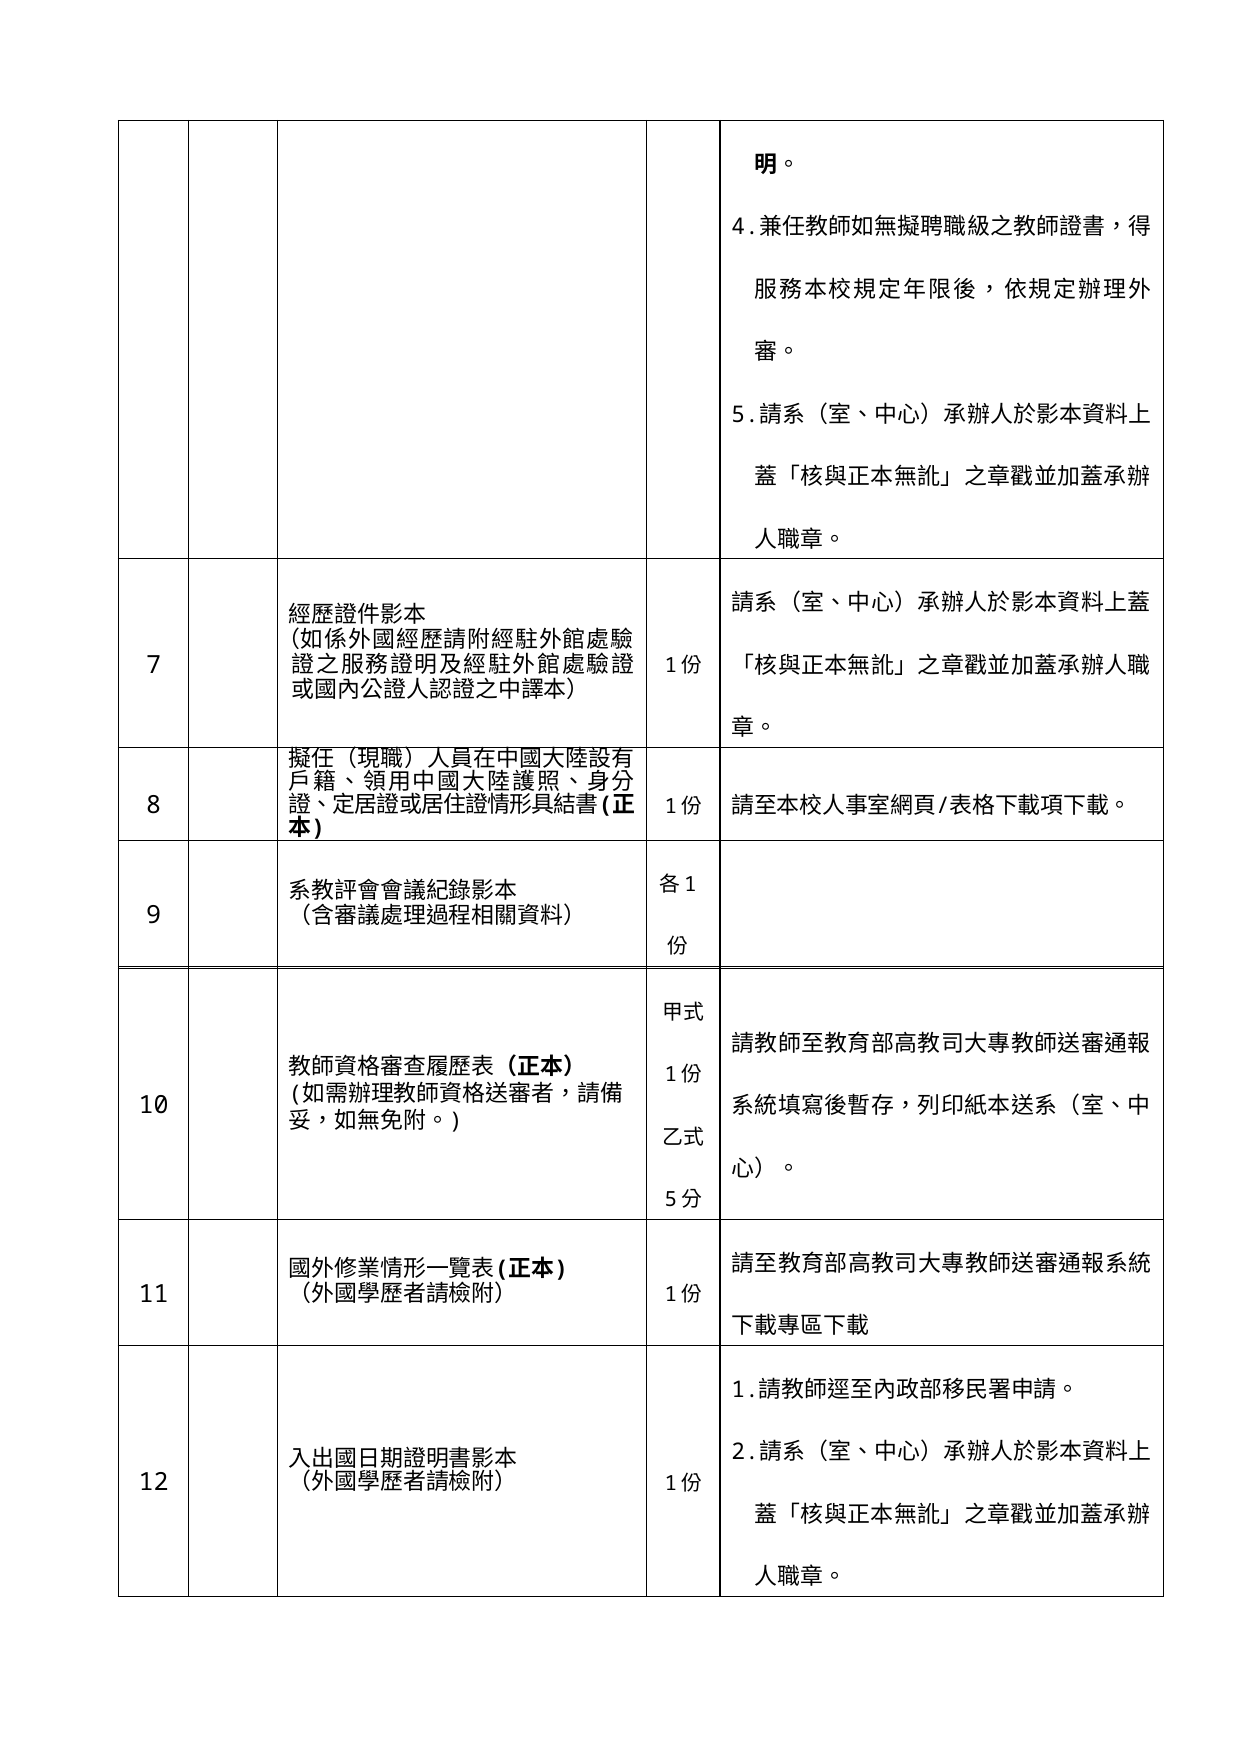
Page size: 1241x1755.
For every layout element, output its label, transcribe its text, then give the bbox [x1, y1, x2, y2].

table_cell [189, 969, 277, 1219]
table_cell 1份 [647, 1346, 719, 1596]
table_cell 11 [119, 1220, 188, 1345]
table_cell [189, 1346, 277, 1596]
table_cell 系教評會會議紀錄影本 （含審議處理過程相關資料） [278, 841, 646, 966]
table_cell 1份 [647, 1220, 719, 1345]
table_cell [189, 841, 277, 966]
table_cell 1.請教師逕至內政部移民署申請。 2.請系（室、中心）承辦人於影本資料上蓋「核與正本無訛」之章戳並加蓋承辦人職章。 [721, 1346, 1163, 1596]
table_cell 明。 4.兼任教師如無擬聘職級之教師證書，得服務本校規定年限後，依規定辦理外審。 5.請系（室、中心）承辦人於影本資料上蓋「核與正本無訛」之章戳並加蓋承辦人職章。 [721, 121, 1163, 558]
table_cell 10 [119, 969, 188, 1219]
table_cell 8 [119, 748, 188, 839]
table_cell 請系（室、中心）承辦人於影本資料上蓋「核與正本無訛」之章戳並加蓋承辦人職章。 [721, 559, 1163, 747]
table_cell [278, 121, 646, 558]
table_cell [647, 121, 719, 558]
table_cell 9 [119, 841, 188, 966]
table_cell 12 [119, 1346, 188, 1596]
table_cell 1份 [647, 559, 719, 747]
table_cell 7 [119, 559, 188, 747]
table_cell 甲式1份 乙式5分 [647, 969, 719, 1219]
table_cell [721, 841, 1163, 966]
table_cell 請至本校人事室網頁/表格下載項下載。 [721, 748, 1163, 839]
table_cell 入出國日期證明書影本 （外國學歷者請檢附） [278, 1346, 646, 1596]
table_cell 教師資格審查履歷表（正本） (如需辦理教師資格送審者，請備妥，如無免附。) [278, 969, 646, 1219]
table_cell 國外修業情形一覽表(正本) （外國學歷者請檢附） [278, 1220, 646, 1345]
table_cell 各1份 [647, 841, 719, 966]
table_cell 請至教育部高教司大專教師送審通報系統下載專區下載 [721, 1220, 1163, 1345]
table_cell 擬任（現職）人員在中國大陸設有戶籍、領用中國大陸護照、身分證、定居證或居住證情形具結書(正本) [278, 748, 646, 839]
table_cell [189, 121, 277, 558]
table_cell 請教師至教育部高教司大專教師送審通報系統填寫後暫存，列印紙本送系（室、中心）。 [721, 969, 1163, 1219]
table_cell [189, 748, 277, 839]
table_cell [119, 121, 188, 558]
table_cell [189, 559, 277, 747]
table_cell [189, 1220, 277, 1345]
table_cell 經歷證件影本 （如係外國經歷請附經駐外館處驗證之服務證明及經駐外館處驗證或國內公證人認證之中譯本） [278, 559, 646, 747]
table_cell 1份 [647, 748, 719, 839]
